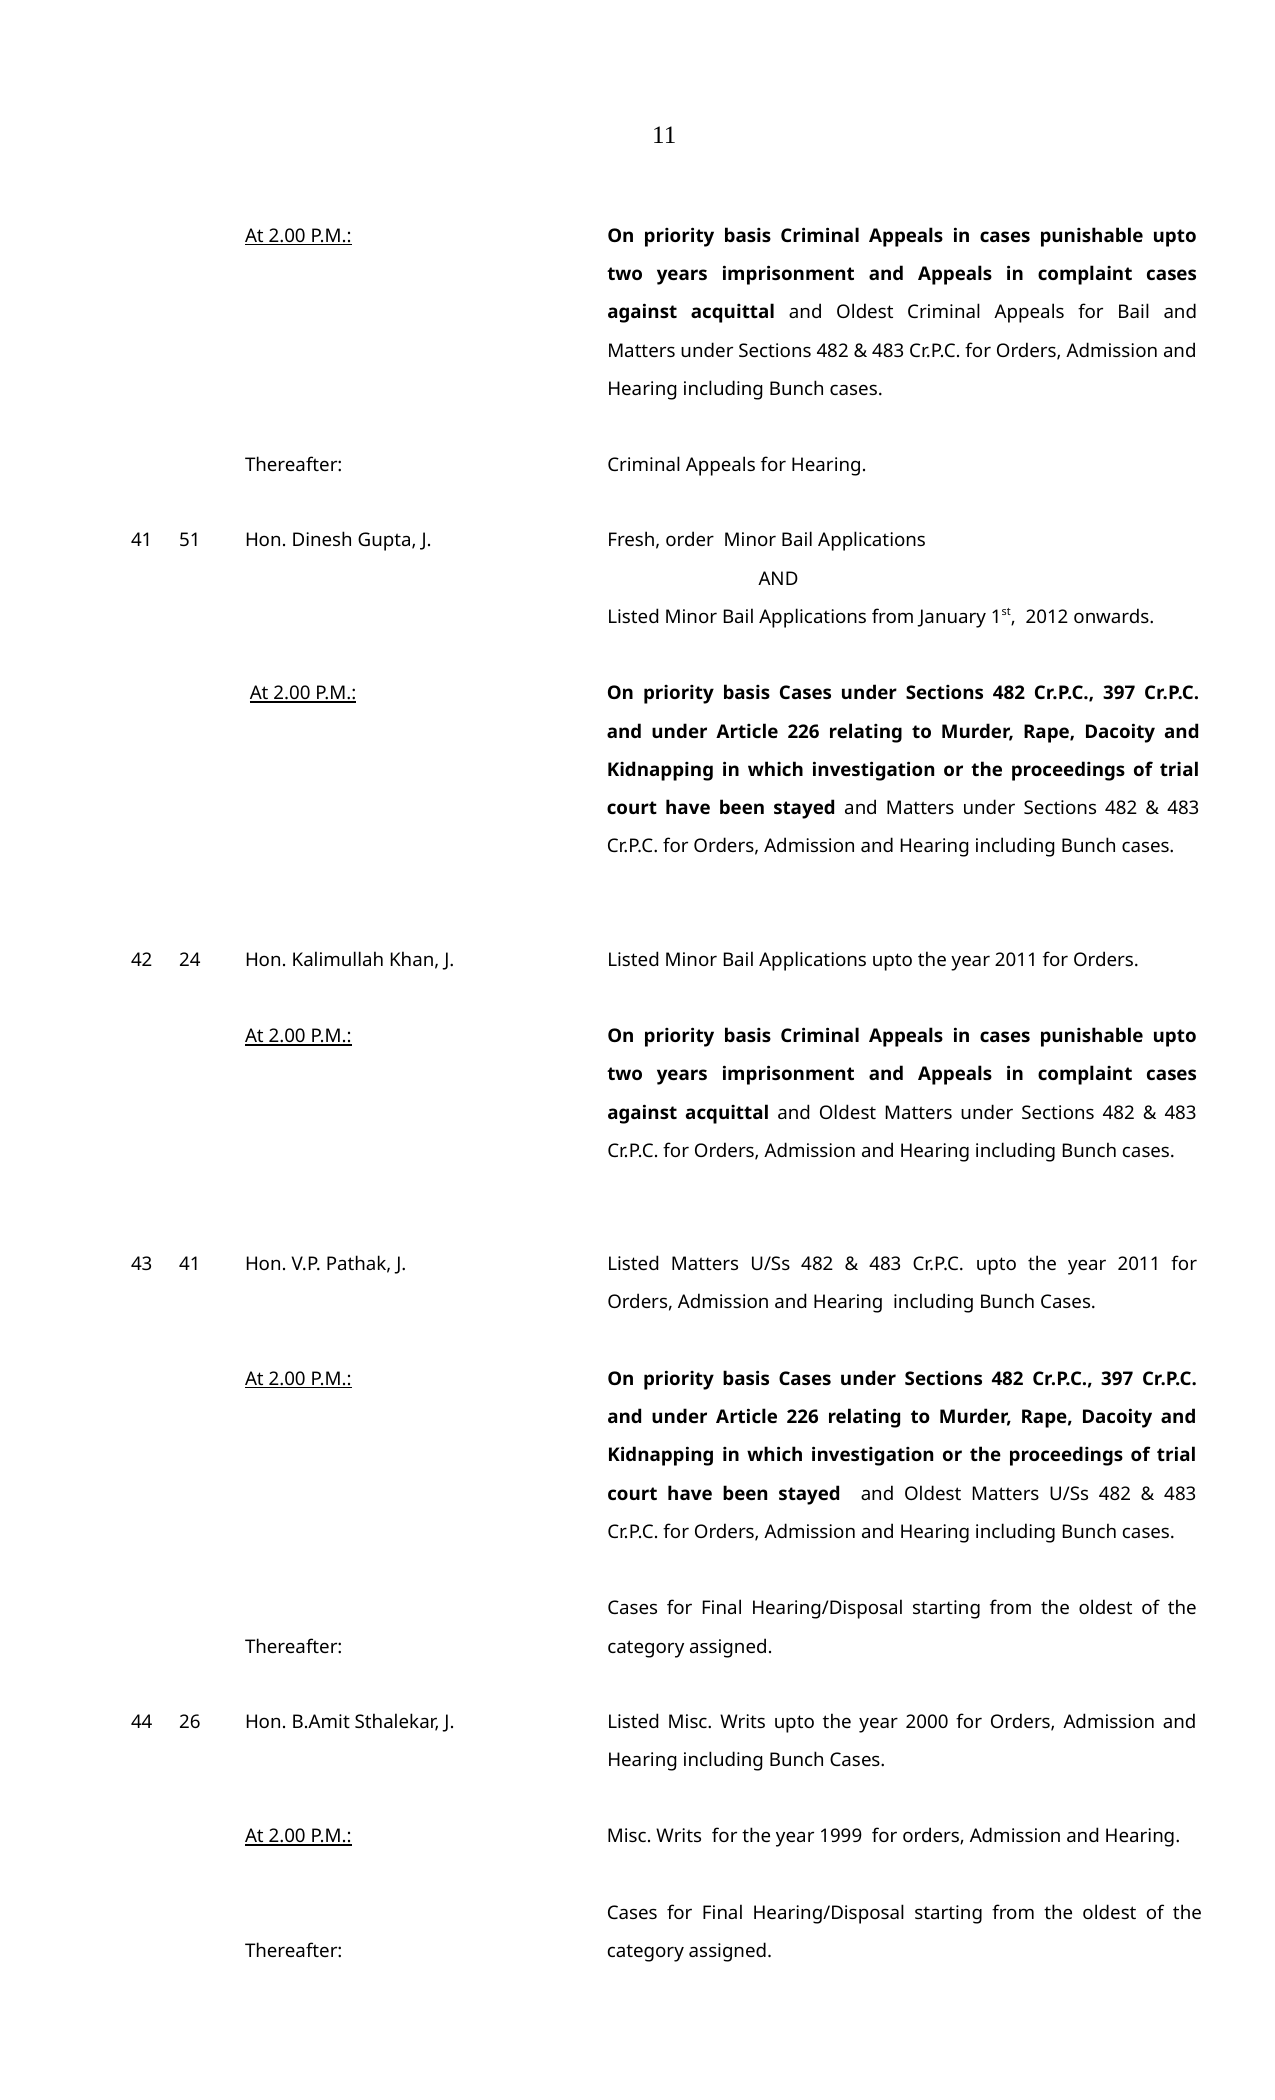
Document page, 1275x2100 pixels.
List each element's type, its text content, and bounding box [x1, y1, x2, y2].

table_cell Listed Minor Bail Applications upto the year 2011 for Orders. On priority basis Criminal Appeals in cases punishable upto two years imprisonment and Appeals in complaint cases against acquittal and Oldest Matters under Sections 482 & 483 Cr.P.C. for Orders, Admission and Hearing including Bunch cases. [601, 940, 1203, 1245]
table_cell Listed Matters U/Ss 482 & 483 Cr.P.C. upto the year 2011 for Orders, Admission and Hearing including Bunch Cases. On priority basis Cases under Sections 482 Cr.P.C., 397 Cr.P.C. and under Article 226 relating to Murder, Rape, Dacoity and Kidnapping in which investigation or the proceedings of trial court have been stayed and Oldest Matters U/Ss 482 & 483 Cr.P.C. for Orders, Admission and Hearing including Bunch cases. Cases for Final Hearing/Disposal starting from the oldest of the category assigned. [601, 1245, 1203, 1702]
table_cell [173, 178, 239, 521]
table_cell At 2.00 P.M.: Thereafter: [239, 178, 601, 521]
table_cell 43 [125, 1245, 173, 1702]
table_cell Hon. Dinesh Gupta, J. At 2.00 P.M.: [239, 521, 601, 940]
table_cell 51 [173, 521, 239, 940]
table_cell 26 [173, 1703, 239, 1969]
table_cell Hon. Kalimullah Khan, J. At 2.00 P.M.: [239, 940, 601, 1245]
table_cell Hon. V.P. Pathak, J. At 2.00 P.M.: Thereafter: [239, 1245, 601, 1702]
table_cell 44 [125, 1703, 173, 1969]
table_cell 42 [125, 940, 173, 1245]
table_cell [125, 178, 173, 521]
table_cell Hon. B.Amit Sthalekar, J. At 2.00 P.M.: Thereafter: [239, 1703, 601, 1969]
table_cell On priority basis Criminal Appeals in cases punishable upto two years imprisonment and Appeals in complaint cases against acquittal and Oldest Criminal Appeals for Bail and Matters under Sections 482 & 483 Cr.P.C. for Orders, Admission and Hearing including Bunch cases. Criminal Appeals for Hearing. [601, 178, 1203, 521]
table_cell 24 [173, 940, 239, 1245]
table_cell Fresh, order Minor Bail Applications AND Listed Minor Bail Applications from January 1st, 2012 onwards. On priority basis Cases under Sections 482 Cr.P.C., 397 Cr.P.C. and under Article 226 relating to Murder, Rape, Dacoity and Kidnapping in which investigation or the proceedings of trial court have been stayed and Matters under Sections 482 & 483 Cr.P.C. for Orders, Admission and Hearing including Bunch cases. [601, 521, 1203, 940]
table_cell 41 [125, 521, 173, 940]
table_cell 41 [173, 1245, 239, 1702]
table_cell Listed Misc. Writs upto the year 2000 for Orders, Admission and Hearing including Bunch Cases. Misc. Writs for the year 1999 for orders, Admission and Hearing. Cases for Final Hearing/Disposal starting from the oldest of the category assigned. [601, 1703, 1203, 1969]
